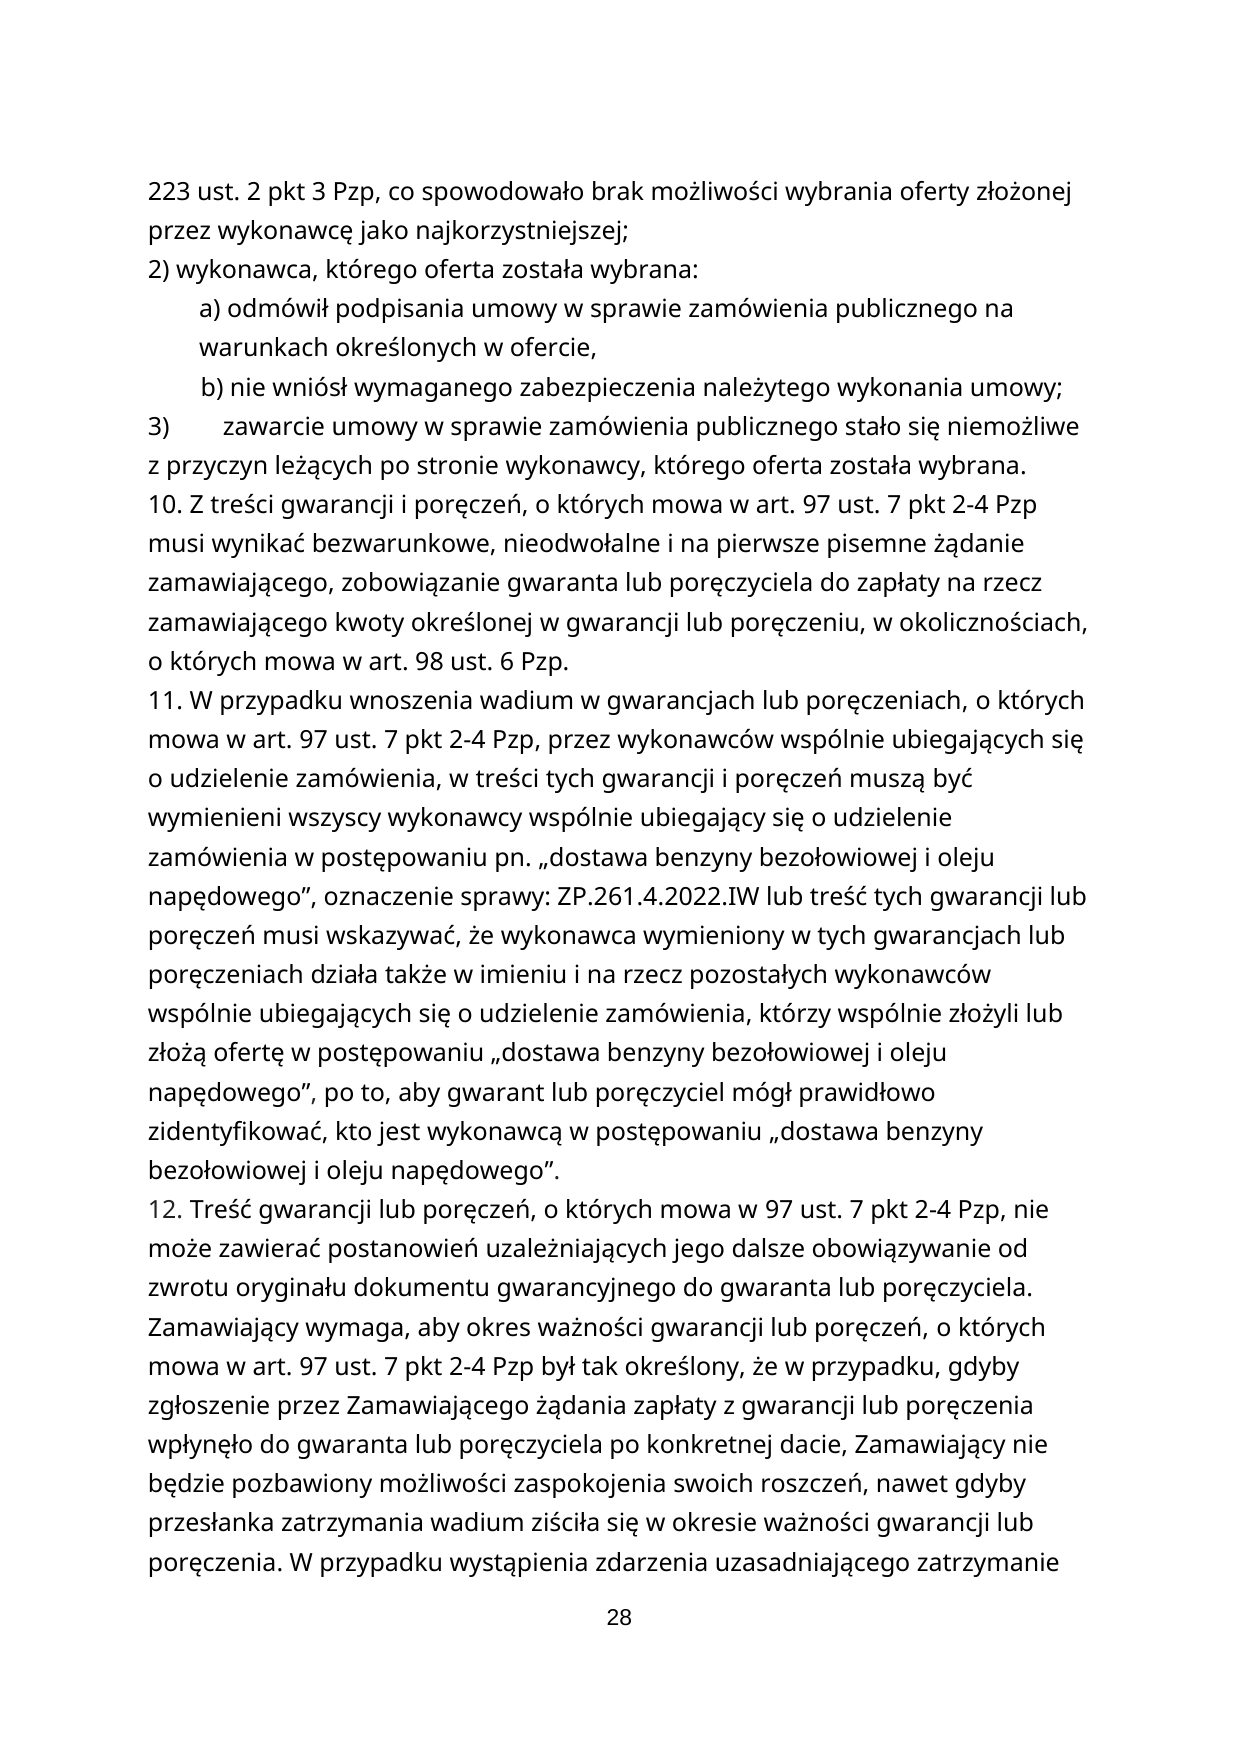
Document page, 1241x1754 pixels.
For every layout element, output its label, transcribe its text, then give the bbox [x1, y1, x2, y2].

list 12. Treść gwarancji lub poręczeń, o których mowa w 97 ust. 7 pkt 2-4 Pzp, nie może zawierać postanowień uzależniających jego dalsze obowiązywanie od zwrotu oryginału dokumentu gwarancyjnego do gwaranta lub poręczyciela. Zamawiający wymaga, aby okres ważności gwarancji lub poręczeń, o których mowa w art. 97 ust. 7 pkt 2-4 Pzp był tak określony, że w przypadku, gdyby zgłoszenie przez Zamawiającego żądania zapłaty z gwarancji lub poręczenia wpłynęło do gwaranta lub poręczyciela po konkretnej dacie, Zamawiający nie będzie pozbawiony możliwości zaspokojenia swoich roszczeń, nawet gdyby przesłanka zatrzymania wadium ziściła się w okresie ważności gwarancji lub poręczenia. W przypadku wystąpienia zdarzenia uzasadniającego zatrzymanie [148, 1192, 1091, 1578]
text b) nie wniósł wymaganego zabezpieczenia należytego wykonania umowy; [200, 369, 1091, 403]
list 11. W przypadku wnoszenia wadium w gwarancjach lub poręczeniach, o których mowa w art. 97 ust. 7 pkt 2-4 Pzp, przez wykonawców wspólnie ubiegających się o udzielenie zamówienia, w treści tych gwarancji i poręczeń muszą być wymienieni wszyscy wykonawcy wspólnie ubiegający się o udzielenie zamówienia w postępowaniu pn. „dostawa benzyny bezołowiowej i oleju napędowego”, oznaczenie sprawy: ZP.261.4.2022.IW lub treść tych gwarancji lub poręczeń musi wskazywać, że wykonawca wymieniony w tych gwarancjach lub poręczeniach działa także w imieniu i na rzecz pozostałych wykonawców wspólnie ubiegających się o udzielenie zamówienia, którzy wspólnie złożyli lub złożą ofertę w postępowaniu „dostawa benzyny bezołowiowej i oleju napędowego”, po to, aby gwarant lub poręczyciel mógł prawidłowo zidentyfikować, kto jest wykonawcą w postępowaniu „dostawa benzyny bezołowiowej i oleju napędowego”. [148, 682, 1091, 1187]
list zawarcie umowy w sprawie zamówienia publicznego stało się niemożliwe z przyczyn leżących po stronie wykonawcy, którego oferta została wybrana. [148, 408, 1091, 482]
list 2) wykonawca, którego oferta została wybrana: [148, 252, 1091, 286]
list a) odmówił podpisania umowy w sprawie zamówienia publicznego na warunkach określonych w ofercie, [199, 291, 1091, 364]
list 223 ust. 2 pkt 3 Pzp, co spowodowało brak możliwości wybrania oferty złożonej przez wykonawcę jako najkorzystniejszej; [148, 173, 1091, 247]
list 10. Z treści gwarancji i poręczeń, o których mowa w art. 97 ust. 7 pkt 2-4 Pzp musi wynikać bezwarunkowe, nieodwołalne i na pierwsze pisemne żądanie zamawiającego, zobowiązanie gwaranta lub poręczyciela do zapłaty na rzecz zamawiającego kwoty określonej w gwarancji lub poręczeniu, w okolicznościach, o których mowa w art. 98 ust. 6 Pzp. [148, 487, 1091, 677]
